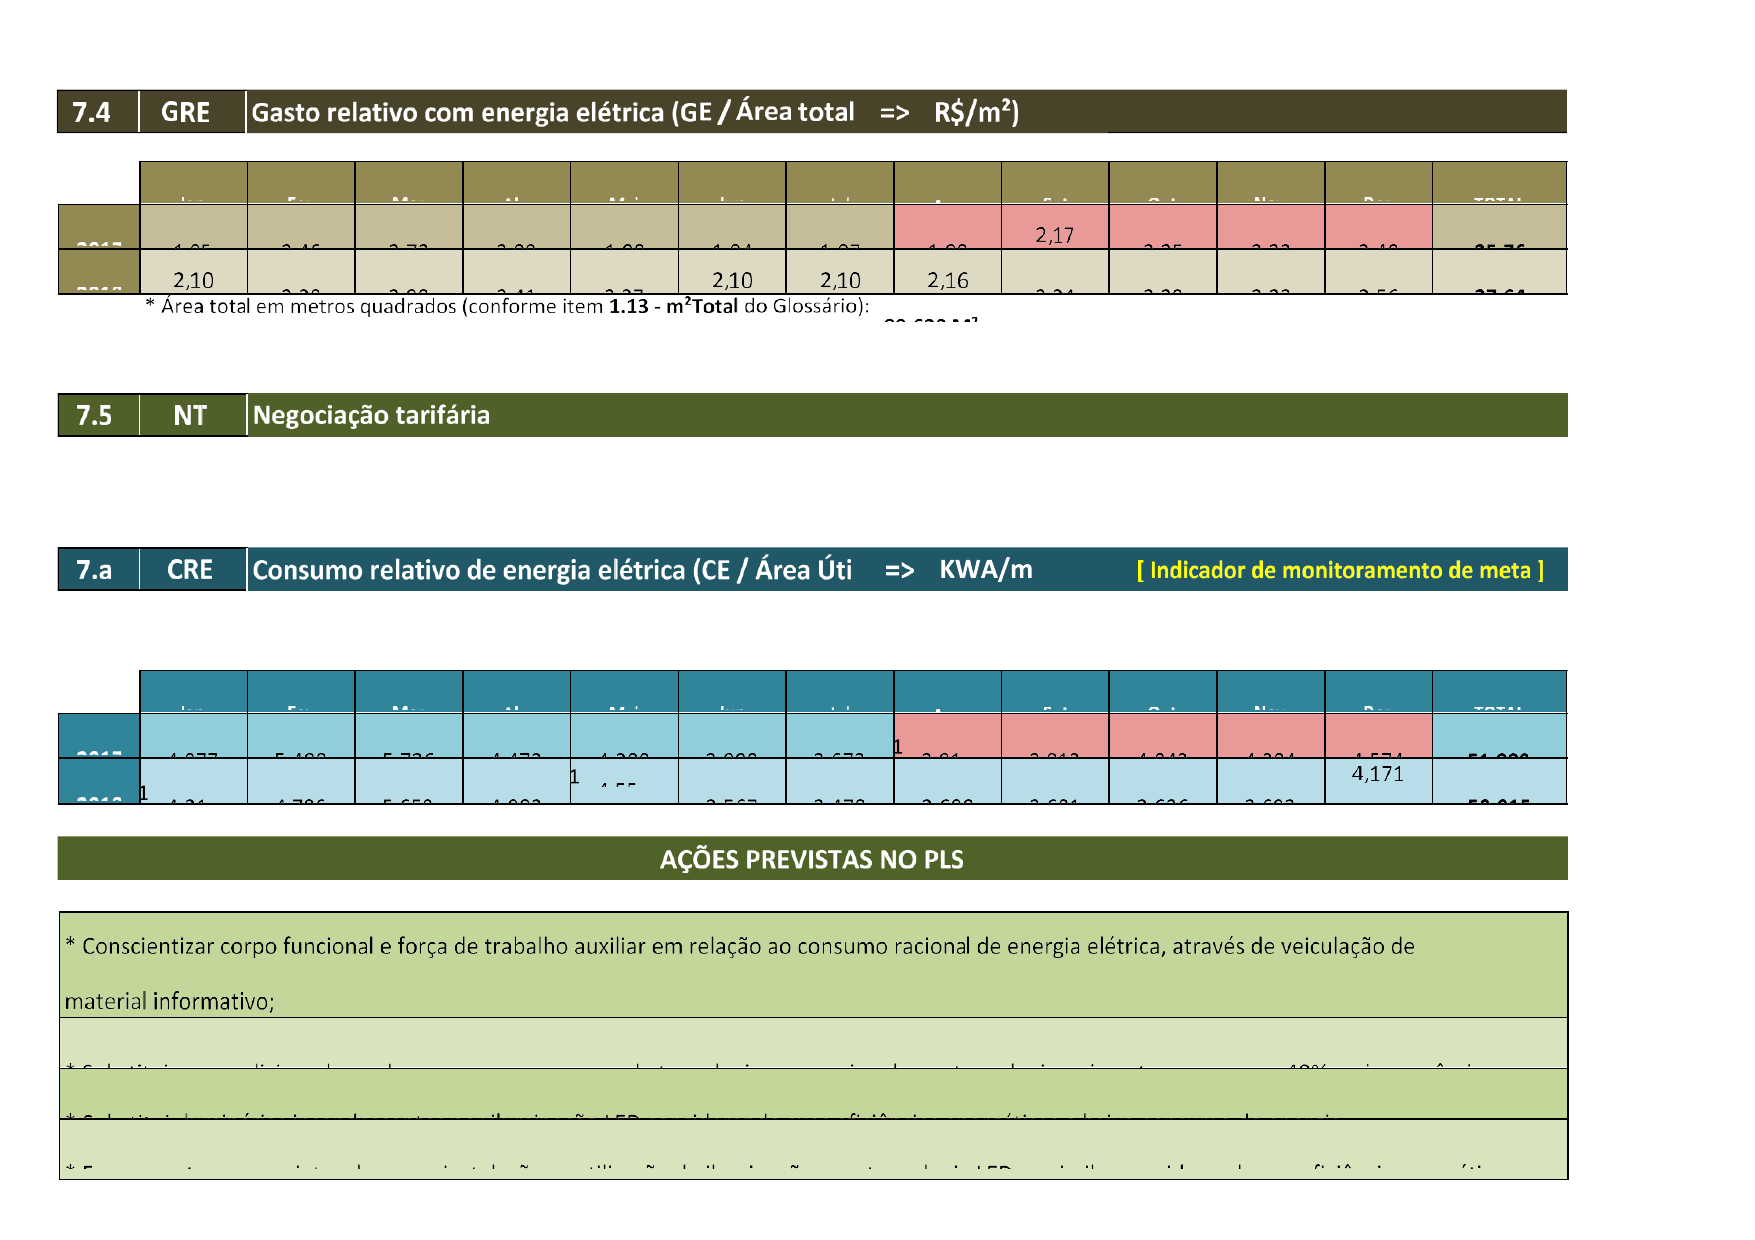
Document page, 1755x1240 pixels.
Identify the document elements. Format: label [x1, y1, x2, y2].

table_cell [1218, 759, 1324, 803]
table_header [141, 671, 247, 712]
table_cell [141, 250, 247, 293]
table_header [1433, 162, 1566, 203]
table_header [1002, 671, 1108, 712]
table_header [1326, 671, 1432, 712]
table_header [1326, 162, 1432, 203]
table_cell [679, 714, 785, 757]
table_header [679, 671, 785, 712]
table_header [895, 671, 1001, 712]
table_header [60, 913, 1567, 1017]
table_header [787, 162, 893, 203]
table_cell [59, 714, 139, 757]
table_cell [571, 714, 678, 757]
table_cell [1218, 714, 1324, 757]
table_cell [59, 205, 139, 248]
table_cell [248, 205, 354, 248]
table_cell [464, 250, 570, 293]
table_header [895, 162, 1001, 203]
table_header [787, 671, 893, 712]
table_cell [248, 714, 354, 757]
table_cell [59, 250, 139, 293]
table_cell [1326, 714, 1432, 757]
table_cell [356, 714, 462, 757]
table_cell [1218, 250, 1324, 293]
table_cell [895, 714, 1001, 757]
table_cell [248, 759, 354, 803]
table_cell [895, 205, 1001, 248]
table_cell [679, 205, 785, 248]
table_header [1002, 162, 1108, 203]
table_cell [464, 205, 570, 248]
table_cell [787, 205, 893, 248]
table_header [679, 162, 785, 203]
table_cell [141, 714, 247, 757]
table_cell [1110, 714, 1216, 757]
table_cell [571, 250, 678, 293]
table_header [464, 671, 570, 712]
table_cell [571, 205, 678, 248]
table_cell [1433, 205, 1566, 248]
table_cell [1002, 759, 1108, 803]
table_cell [1326, 250, 1432, 293]
table_header [248, 671, 354, 712]
table_cell [141, 759, 247, 803]
table_cell [1002, 250, 1108, 293]
table_header [1110, 671, 1216, 712]
table_header [571, 671, 678, 712]
table_cell [1326, 759, 1432, 803]
table_cell [1110, 205, 1216, 248]
table_cell [571, 759, 678, 803]
table_cell [464, 714, 570, 757]
table_cell [1326, 205, 1432, 248]
table_cell [60, 1018, 1567, 1067]
table_cell [1433, 250, 1566, 293]
table_header [248, 162, 354, 203]
table_header [356, 162, 462, 203]
table_header [1218, 162, 1324, 203]
table_cell [787, 759, 893, 803]
table_cell [895, 250, 1001, 293]
table_header [1110, 162, 1216, 203]
table_header [141, 162, 247, 203]
table_cell [248, 250, 354, 293]
table_header [1433, 671, 1566, 712]
table_cell [1110, 250, 1216, 293]
table_header [59, 161, 139, 203]
table_header [571, 162, 678, 203]
table_header [356, 671, 462, 712]
table_cell [59, 759, 139, 803]
table_cell [464, 759, 570, 803]
table_cell [141, 205, 247, 248]
table_cell [1218, 205, 1324, 248]
table_cell [60, 1120, 1567, 1179]
table_cell [679, 250, 785, 293]
table_cell [1433, 759, 1566, 803]
table_header [1218, 671, 1324, 712]
table_cell [1110, 759, 1216, 803]
table_cell [1002, 205, 1108, 248]
table_cell [1433, 714, 1566, 757]
table_cell [356, 250, 462, 293]
table_cell [787, 250, 893, 293]
table_cell [1002, 714, 1108, 757]
table_cell [356, 205, 462, 248]
table_cell [679, 759, 785, 803]
table_cell [356, 759, 462, 803]
table_cell [60, 1069, 1567, 1118]
table_cell [895, 759, 1001, 803]
table_header [59, 670, 139, 712]
table_cell [787, 714, 893, 757]
table_header [464, 162, 570, 203]
